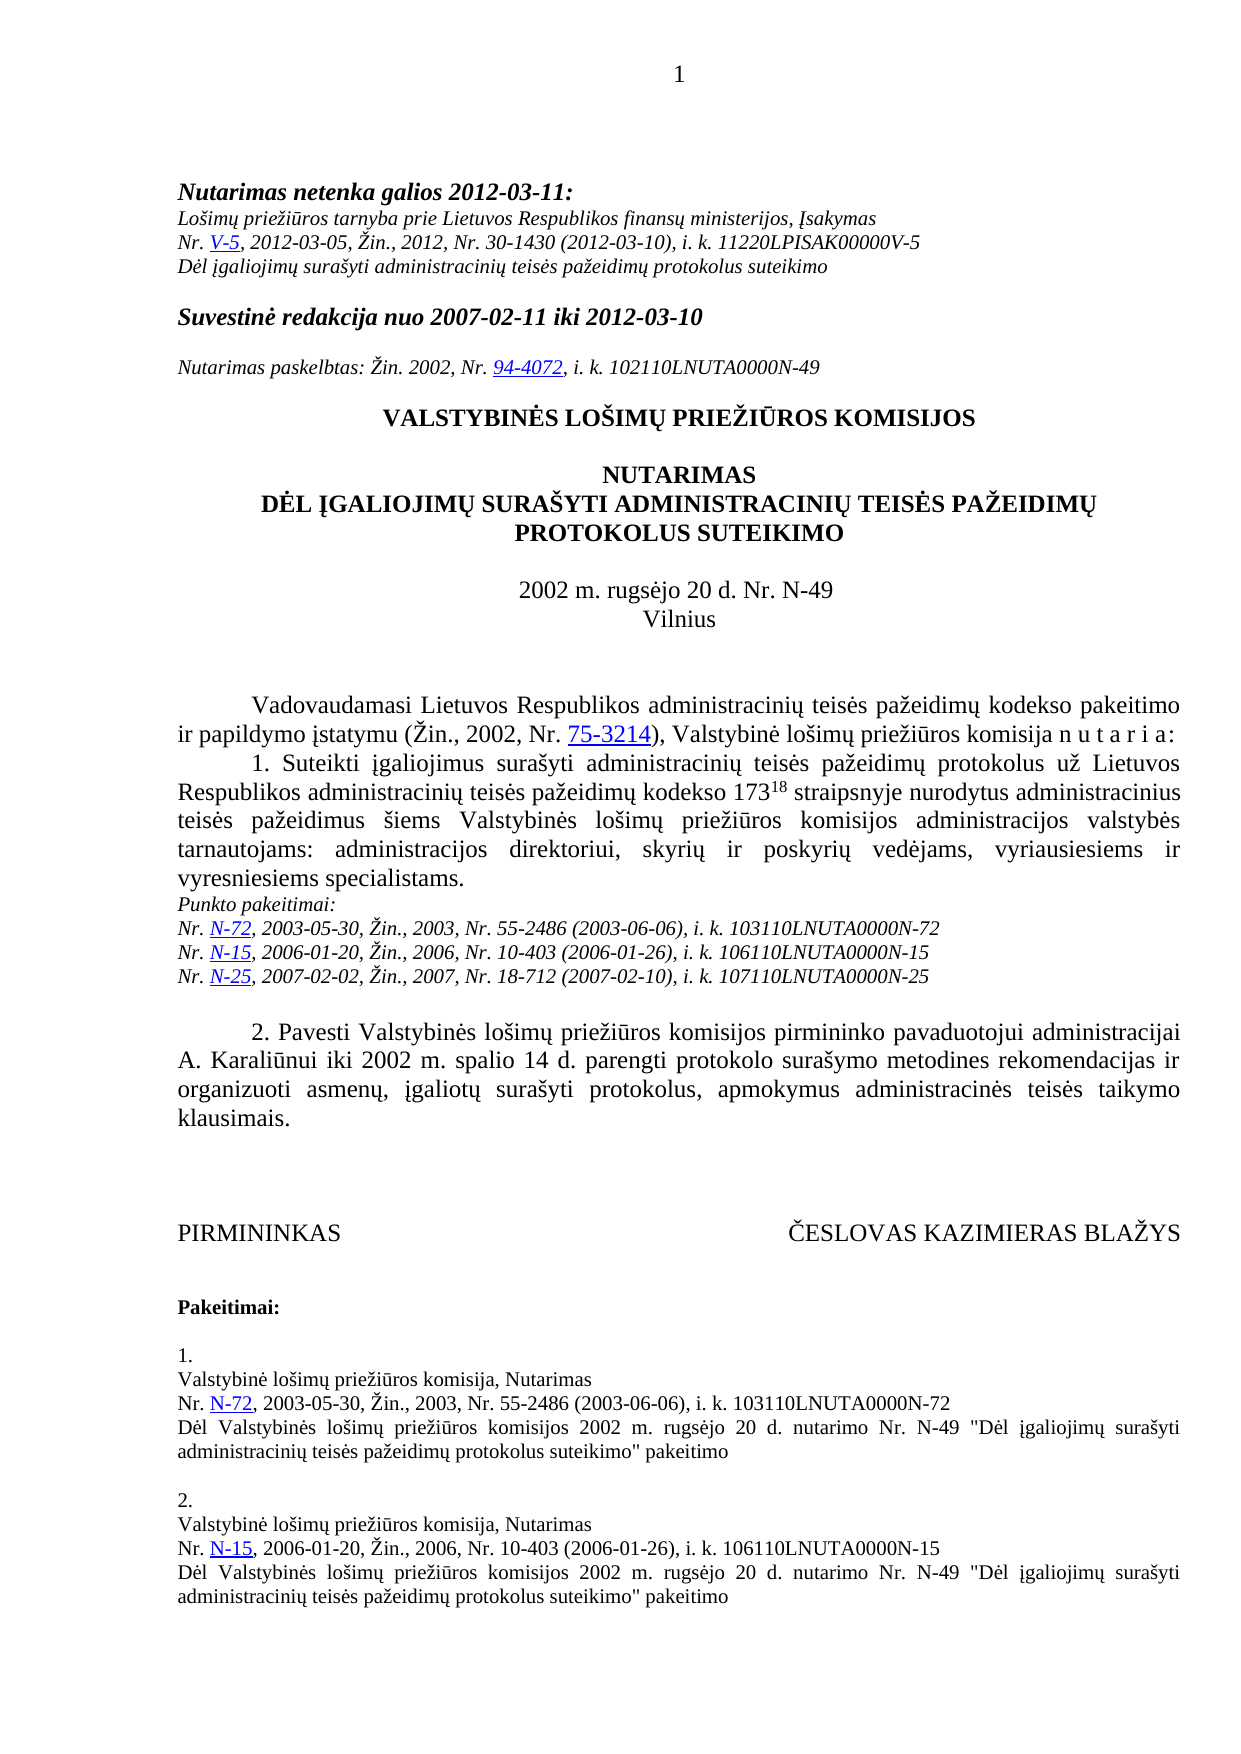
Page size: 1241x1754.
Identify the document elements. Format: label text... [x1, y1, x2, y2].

text Lošimų priežiūros tarnyba prie Lietuvos Respublikos finansų ministerijos, Įsakymas [177, 206, 1181, 230]
text Nr. N-25, 2007-02-02, Žin., 2007, Nr. 18-712 (2007-02-10), i. k. 107110LNUTA0000N-25 [177, 964, 1181, 988]
text 2002 m. rugsėjo 20 d. Nr. N-49 [177, 576, 1181, 604]
text Nr. V-5, 2012-03-05, Žin., 2012, Nr. 30-1430 (2012-03-10), i. k. 11220LPISAK00000V-5 [177, 230, 1181, 254]
text Vadovaudamasi Lietuvos Respublikos administracinių teisės pažeidimų kodekso pakeitimo ir papildymo įstatymu (Žin., 2002, Nr. 75-3214), Valstybinė lošimų priežiūros komisija nutaria: [177, 691, 1181, 748]
text Nr. N-15, 2006-01-20, Žin., 2006, Nr. 10-403 (2006-01-26), i. k. 106110LNUTA0000N-15 [177, 940, 1181, 964]
text Nr. N-72, 2003-05-30, Žin., 2003, Nr. 55-2486 (2003-06-06), i. k. 103110LNUTA0000N-72 [177, 916, 1181, 940]
text Suvestinė redakcija nuo 2007-02-11 iki 2012-03-10 [177, 302, 1181, 331]
text Punkto pakeitimai: [177, 892, 1181, 916]
text Nr. N-72, 2003-05-30, Žin., 2003, Nr. 55-2486 (2003-06-06), i. k. 103110LNUTA0000N-72 [177, 1391, 1181, 1415]
text 1. [177, 1343, 1181, 1367]
text Valstybinė lošimų priežiūros komisija, Nutarimas [177, 1512, 1181, 1536]
text Nutarimas netenka galios 2012-03-11: [177, 177, 1181, 206]
text 1. Suteikti įgaliojimus surašyti administracinių teisės pažeidimų protokolus už Lietuvos Respublikos administracinių teisės pažeidimų kodekso 17318 straipsnyje nurodytus administracinius teisės pažeidimus šiems Valstybinės lošimų priežiūros komisijos administracijos valstybės tarnautojams: administracijos direktoriui, skyrių ir poskyrių vedėjams, vyriausiesiems ir vyresniesiems specialistams. [177, 748, 1181, 892]
text 2. Pavesti Valstybinės lošimų priežiūros komisijos pirmininko pavaduotojui administracijai A. Karaliūnui iki 2002 m. spalio 14 d. parengti protokolo surašymo metodines rekomendacijas ir organizuoti asmenų, įgaliotų surašyti protokolus, apmokymus administracinės teisės taikymo klausimais. [177, 1017, 1181, 1132]
text Nutarimas paskelbtas: Žin. 2002, Nr. 94-4072, i. k. 102110LNUTA0000N-49 [177, 355, 1181, 379]
text Dėl Valstybinės lošimų priežiūros komisijos 2002 m. rugsėjo 20 d. nutarimo Nr. N-49 "Dėl įgaliojimų surašyti administracinių teisės pažeidimų protokolus suteikimo" pakeitimo [177, 1560, 1181, 1608]
text Dėl įgaliojimų surašyti administracinių teisės pažeidimų protokolus suteikimo [177, 254, 1181, 278]
text NUTARIMAS [177, 461, 1181, 489]
text VALSTYBINĖS LOŠIMŲ PRIEŽIŪROS KOMISIJOS [177, 403, 1181, 432]
text Pakeitimai: [177, 1295, 1181, 1319]
text PIRMININKAS ČESLOVAS KAZIMIERAS BLAŽYS [177, 1218, 1181, 1247]
text Vilnius [177, 604, 1181, 633]
text Nr. N-15, 2006-01-20, Žin., 2006, Nr. 10-403 (2006-01-26), i. k. 106110LNUTA0000N-15 [177, 1536, 1181, 1560]
text DĖL ĮGALIOJIMŲ SURAŠYTI ADMINISTRACINIŲ TEISĖS PAŽEIDIMŲ PROTOKOLUS SUTEIKIMO [177, 489, 1181, 547]
text Valstybinė lošimų priežiūros komisija, Nutarimas [177, 1367, 1181, 1391]
text Dėl Valstybinės lošimų priežiūros komisijos 2002 m. rugsėjo 20 d. nutarimo Nr. N-49 "Dėl įgaliojimų surašyti administracinių teisės pažeidimų protokolus suteikimo" pakeitimo [177, 1415, 1181, 1463]
text 2. [177, 1487, 1181, 1512]
